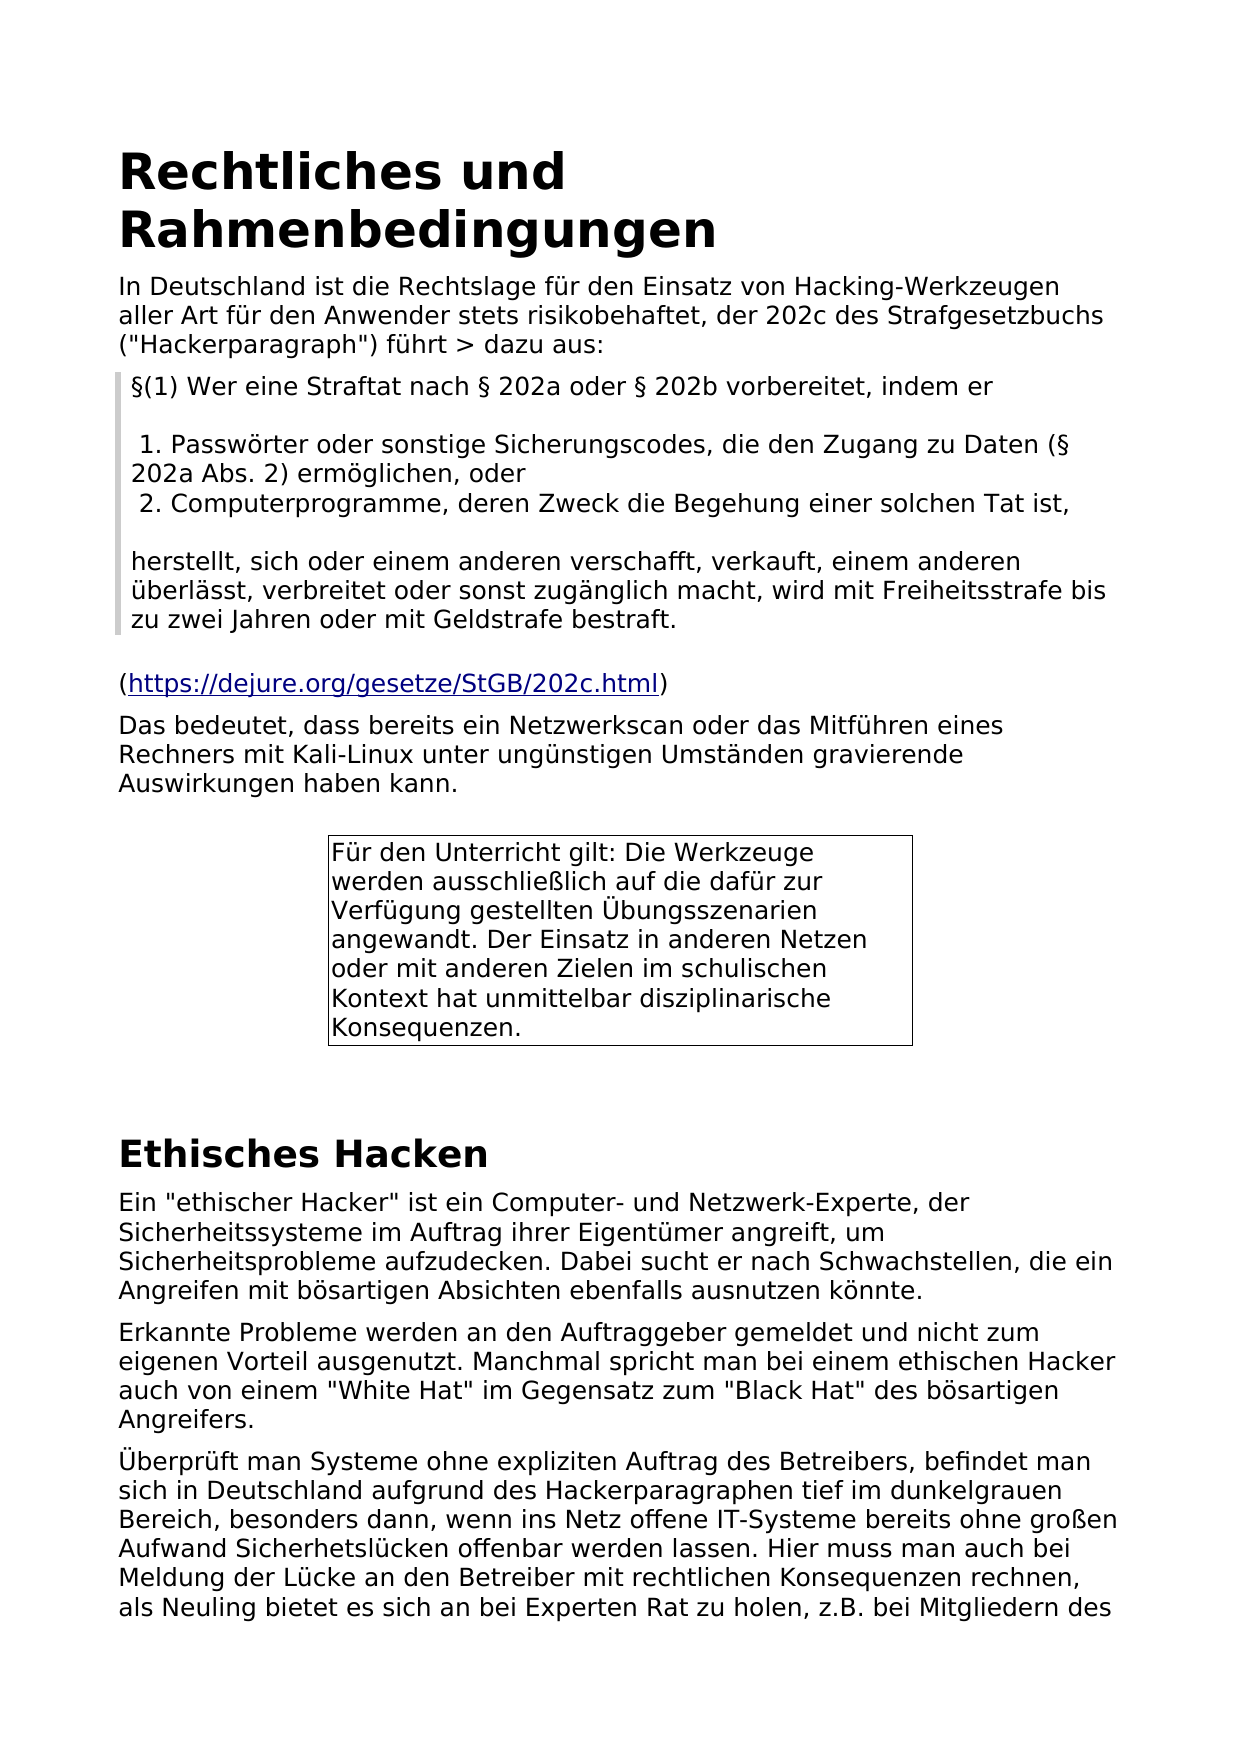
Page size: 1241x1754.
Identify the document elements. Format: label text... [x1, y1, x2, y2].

table_header §(1) Wer eine Straftat nach § 202a oder § 202b vorbereitet, indem er 1. Passwörter oder sonstige Sicherungscodes, die den Zugang zu Daten (§ 202a Abs. 2) ermöglichen, oder 2. Computerprogramme, deren Zweck die Begehung einer solchen Tat ist, herstellt, sich oder einem anderen verschafft, verkauft, einem anderen überlässt, verbreitet oder sonst zugänglich macht, wird mit Freiheitsstrafe bis zu zwei Jahren oder mit Geldstrafe bestraft. [121, 372, 1122, 634]
text Ein "ethischer Hacker" ist ein Computer- und Netzwerk-Experte, der Sicherheitssysteme im Auftrag ihrer Eigentümer angreift, um Sicherheitsprobleme aufzudecken. Dabei sucht er nach Schwachstellen, die ein Angreifen mit bösartigen Absichten ebenfalls ausnutzen könnte. [118, 1189, 1122, 1305]
subtitle Rechtliches und Rahmenbedingungen [118, 143, 1122, 259]
text Das bedeutet, dass bereits ein Netzwerkscan oder das Mitführen eines Rechners mit Kali-Linux unter ungünstigen Umständen gravierende Auswirkungen haben kann. [118, 711, 1122, 799]
text In Deutschland ist die Rechtslage für den Einsatz von Hacking-Werkzeugen aller Art für den Anwender stets risikobehaftet, der 202c des Strafgesetzbuchs ("Hackerparagraph") führt > dazu aus: [118, 272, 1122, 359]
text Überprüft man Systeme ohne expliziten Auftrag des Betreibers, befindet man sich in Deutschland aufgrund des Hackerparagraphen tief im dunkelgrauen Bereich, besonders dann, wenn ins Netz offene IT-Systeme bereits ohne großen Aufwand Sicherhetslücken offenbar werden lassen. Hier muss man auch bei Meldung der Lücke an den Betreiber mit rechtlichen Konsequenzen rechnen, als Neuling bietet es sich an bei Experten Rat zu holen, z.B. bei Mitgliedern des [118, 1447, 1122, 1622]
table_header Für den Unterricht gilt: Die Werkzeuge werden ausschließlich auf die dafür zur Verfügung gestellten Übungsszenarien angewandt. Der Einsatz in anderen Netzen oder mit anderen Zielen im schulischen Kontext hat unmittelbar disziplinarische Konsequenzen. [329, 836, 912, 1045]
text Erkannte Probleme werden an den Auftraggeber gemeldet und nicht zum eigenen Vorteil ausgenutzt. Manchmal spricht man bei einem ethischen Hacker auch von einem "White Hat" im Gegensatz zum "Black Hat" des bösartigen Angreifers. [118, 1318, 1122, 1434]
text (https://dejure.org/gesetze/StGB/202c.html) [118, 669, 1122, 699]
subtitle Ethisches Hacken [118, 1132, 1122, 1176]
